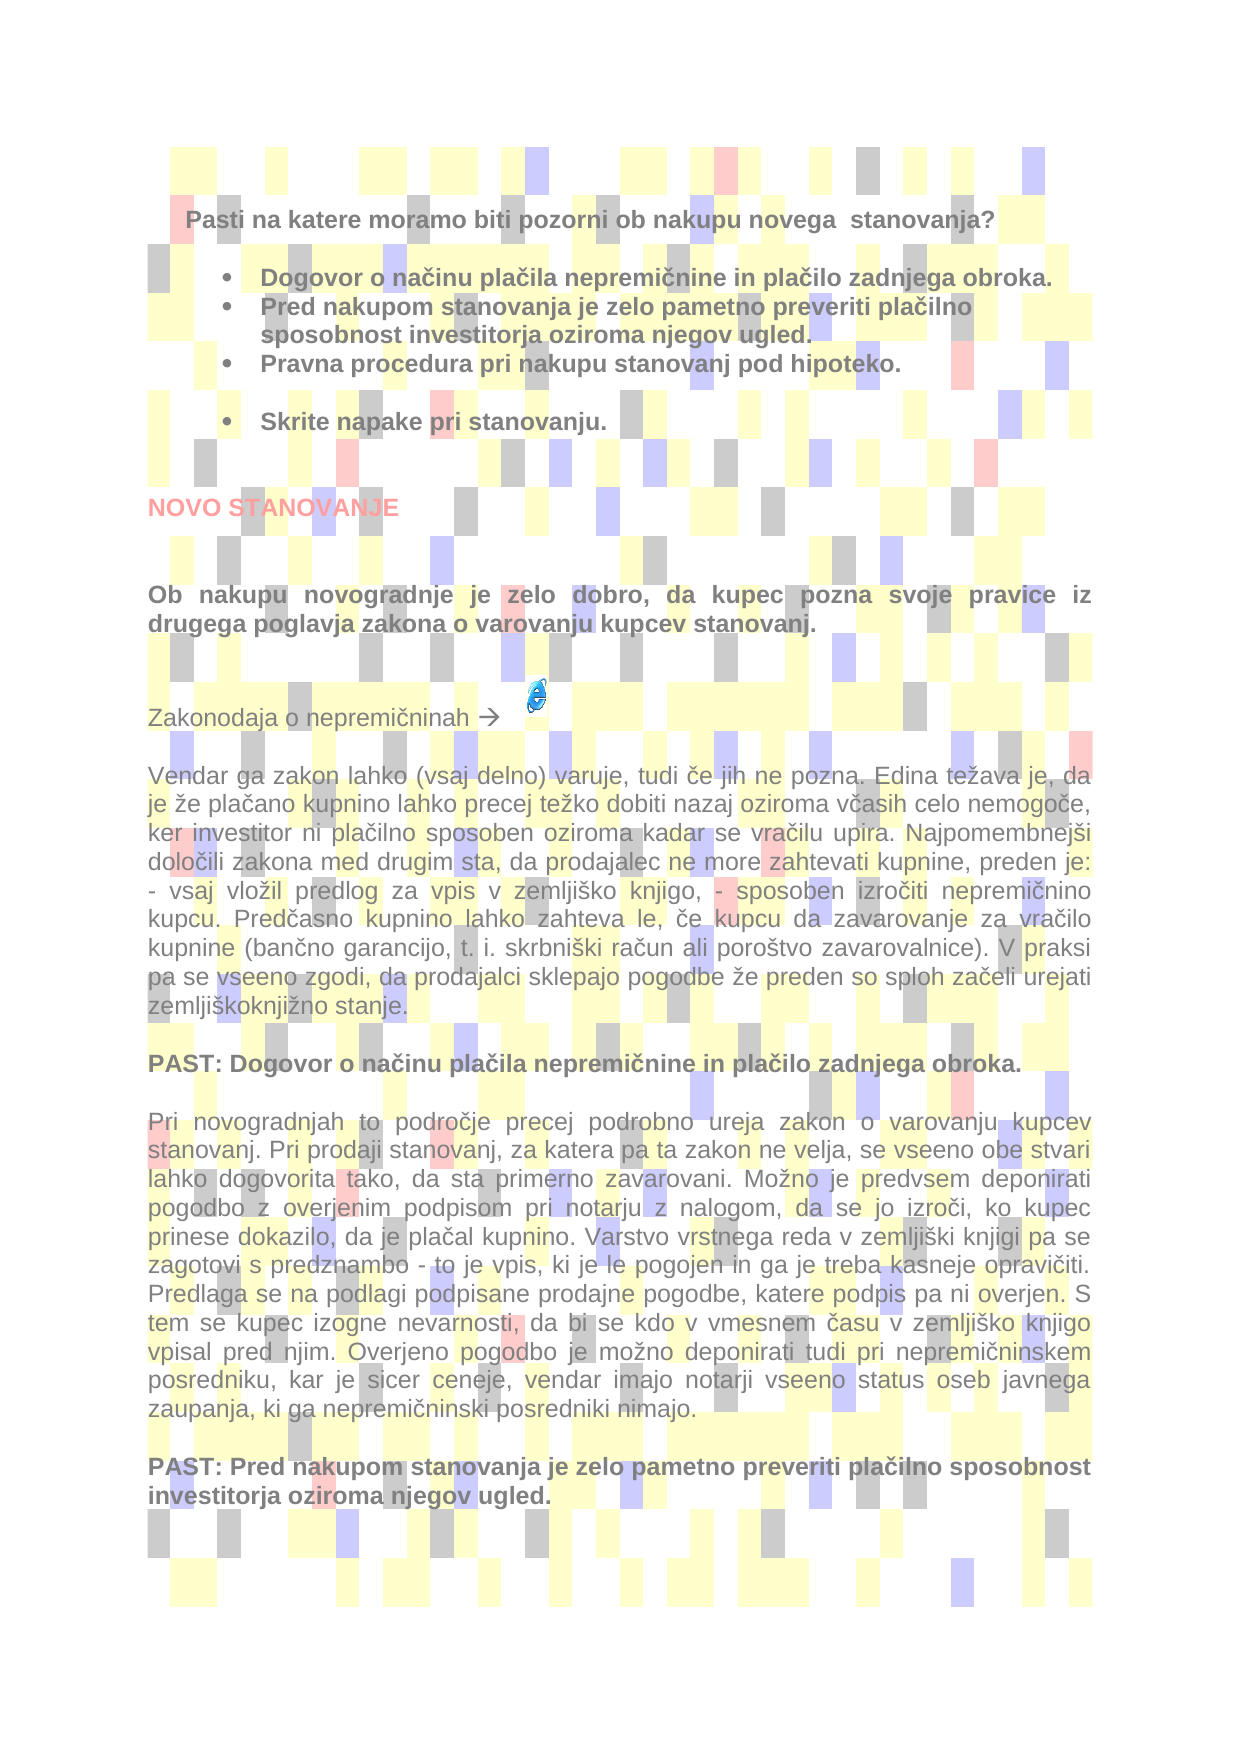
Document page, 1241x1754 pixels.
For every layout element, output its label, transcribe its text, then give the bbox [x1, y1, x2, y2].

text NOVO STANOVANJE [148, 493, 1093, 522]
text Vendar ga zakon lahko (vsaj delno) varuje, tudi če jih ne pozna. Edina težava je, da je že plačano kupnino lahko precej težko dobiti nazaj oziroma včasih celo nemogoče, ker investitor ni plačilno sposoben oziroma kadar se vračilu upira. Najpomembnejši določili zakona med drugim sta, da prodajalec ne more zahtevati kupnine, preden je: - vsaj vložil predlog za vpis v zemljiško knjigo, - sposoben izročiti nepremičnino kupcu. Predčasno kupnino lahko zahteva le, če kupcu da zavarovanje za vračilo kupnine (bančno garancijo, t. i. skrbniški račun ali poroštvo zavarovalnice). V praksi pa se vseeno zgodi, da prodajalci sklepajo pogodbe že preden so sploh začeli urejati zemljiškoknjižno stanje. [148, 761, 1093, 1019]
list Pred nakupom stanovanja je zelo pametno preveriti plačilno sposobnost investitorja oziroma njegov ugled. [223, 291, 1093, 349]
picture [147, 1348, 1093, 1607]
text Pasti na katere moramo biti pozorni ob nakupu novega stanovanja? [185, 205, 1093, 234]
picture [147, 147, 1093, 767]
text PAST: Dogovor o načinu plačila nepremičnine in plačilo zadnjega obroka. [148, 1049, 1093, 1077]
list Dogovor o načinu plačila nepremičnine in plačilo zadnjega obroka. [223, 263, 1093, 291]
text Ob nakupu novogradnje je zelo dobro, da kupec pozna svoje pravice iz drugega poglavja zakona o varovanju kupcev stanovanj. [148, 580, 1093, 638]
picture [525, 675, 548, 717]
text Zakonodaja o nepremičninah  [148, 667, 1093, 732]
list Pravna procedura pri nakupu stanovanj pod hipoteko. [223, 349, 1093, 378]
list Skrite napake pri stanovanju. [223, 407, 1093, 436]
picture [147, 817, 1093, 1318]
text PAST: Pred nakupom stanovanja je zelo pametno preveriti plačilno sposobnost investitorja oziroma njegov ugled. [148, 1452, 1093, 1509]
text Pri novogradnjah to področje precej podrobno ureja zakon o varovanju kupcev stanovanj. Pri prodaji stanovanj, za katera pa ta zakon ne velja, se vseeno obe stvari lahko dogovorita tako, da sta primerno zavarovani. Možno je predvsem deponirati pogodbo z overjenim podpisom pri notarju z nalogom, da se jo izroči, ko kupec prinese dokazilo, da je plačal kupnino. Varstvo vrstnega reda v zemljiški knjigi pa se zagotovi s predznambo - to je vpis, ki je le pogojen in ga je treba kasneje opravičiti. Predlaga se na podlagi podpisane prodajne pogodbe, katere podpis pa ni overjen. S tem se kupec izogne nevarnosti, da bi se kdo v vmesnem času v zemljiško knjigo vpisal pred njim. Overjeno pogodbo je možno deponirati tudi pri nepremičninskem posredniku, kar je sicer ceneje, vendar imajo notarji vseeno status oseb javnega zaupanja, ki ga nepremičninski posredniki nimajo. [148, 1107, 1093, 1423]
